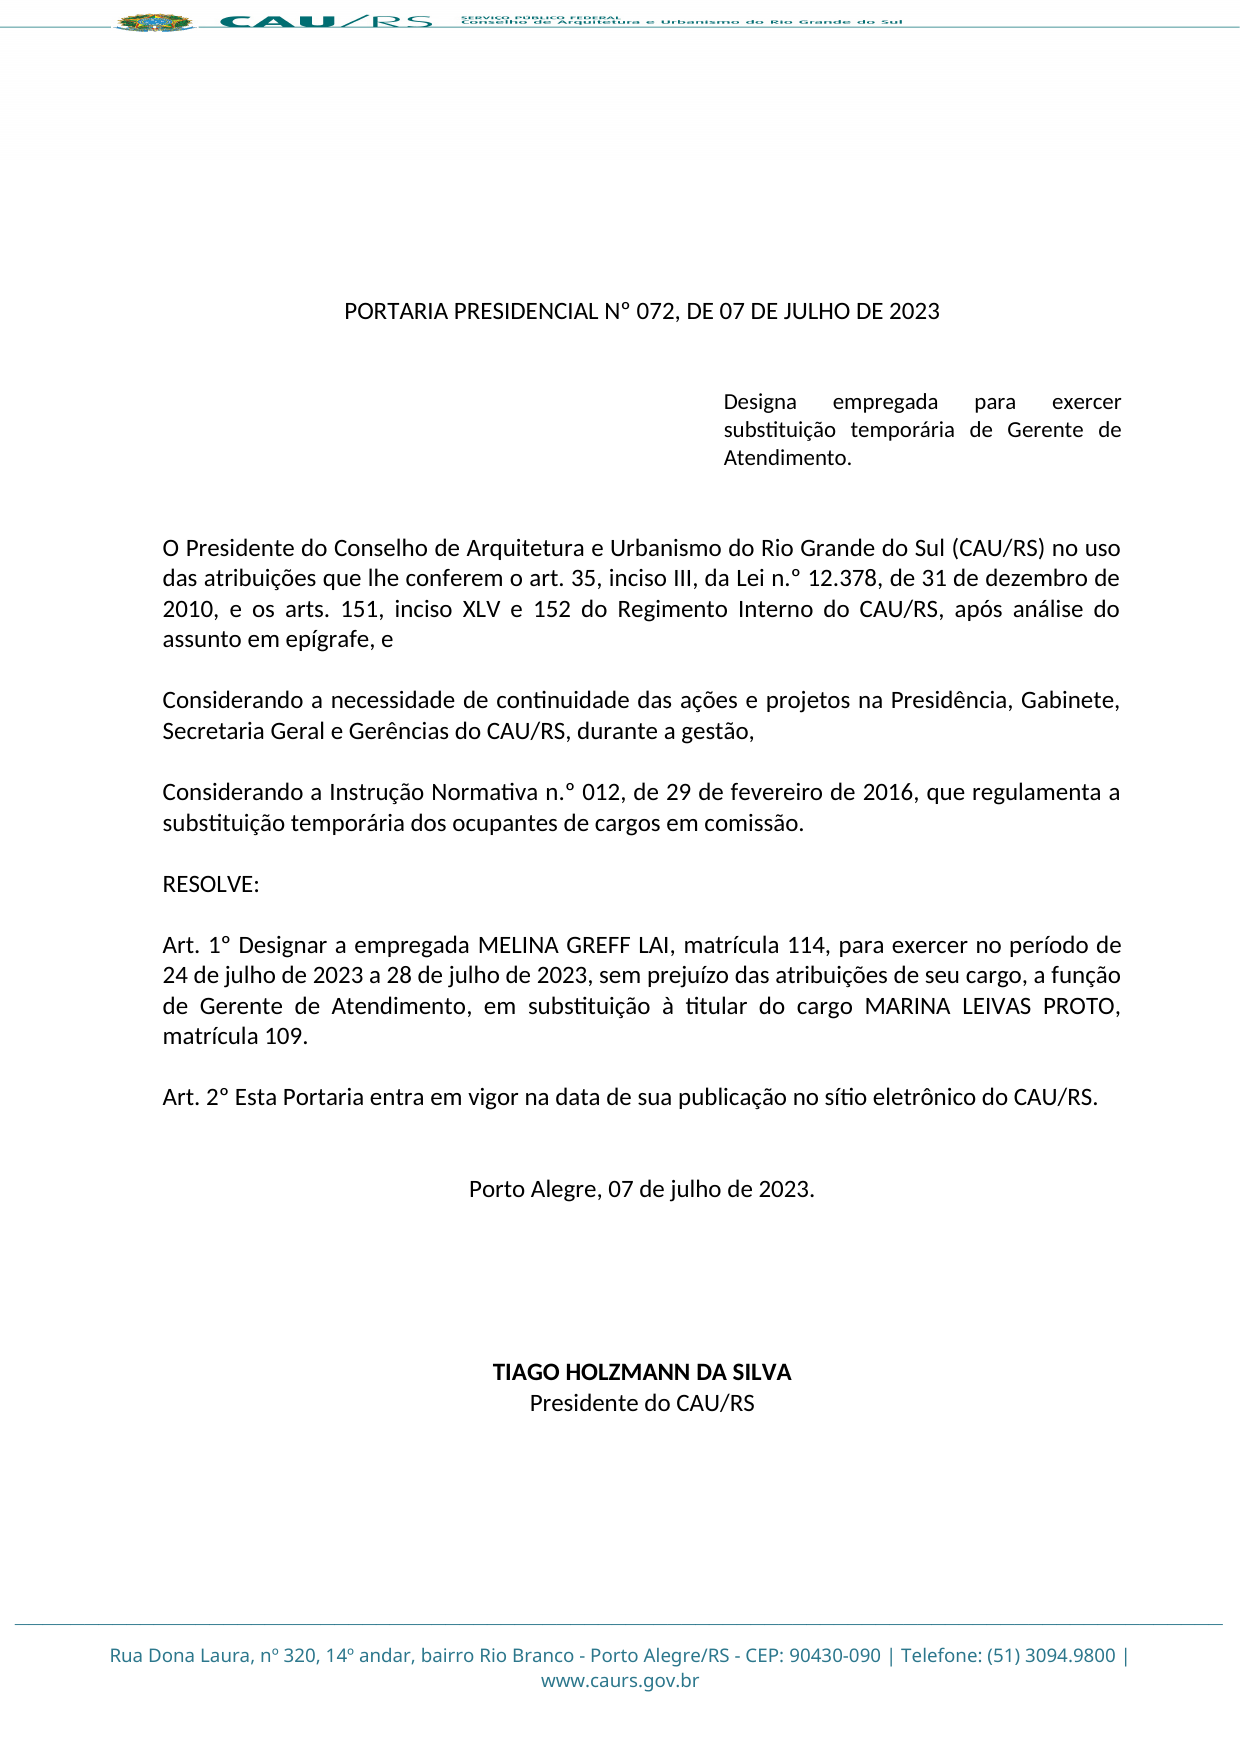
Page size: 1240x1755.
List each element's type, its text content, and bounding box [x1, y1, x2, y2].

text TIAGO HOLZMANN DA SILVA [162, 1356, 1122, 1387]
text Presidente do CAU/RS [162, 1387, 1122, 1417]
text PORTARIA PRESIDENCIAL Nº 072, DE 07 DE JULHO DE 2023 [162, 295, 1122, 326]
text Porto Alegre, 07 de julho de 2023. [162, 1173, 1122, 1203]
text O Presidente do Conselho de Arquitetura e Urbanismo do Rio Grande do Sul (CAU/RS) no uso das atribuições que lhe conferem o art. 35, inciso III, da Lei n.º 12.378, de 31 de dezembro de 2010, e os arts. 151, inciso XLV e 152 do Regimento Interno do CAU/RS, após análise do assunto em epígrafe, e [162, 532, 1122, 654]
text Considerando a necessidade de continuidade das ações e projetos na Presidência, Gabinete, Secretaria Geral e Gerências do CAU/RS, durante a gestão, [162, 685, 1122, 746]
text Considerando a Instrução Normativa n.º 012, de 29 de fevereiro de 2016, que regulamenta a substituição temporária dos ocupantes de cargos em comissão. [162, 776, 1122, 837]
text Designa empregada para exercer substituição temporária de Gerente de Atendimento. [723, 387, 1122, 471]
text Art. 2º Esta Portaria entra em vigor na data de sua publicação no sítio eletrônico do CAU/RS. [162, 1081, 1122, 1112]
text Art. 1º Designar a empregada MELINA GREFF LAI, matrícula 114, para exercer no período de 24 de julho de 2023 a 28 de julho de 2023, sem prejuízo das atribuições de seu cargo, a função de Gerente de Atendimento, em substituição à titular do cargo MARINA LEIVAS PROTO, matrícula 109. [162, 929, 1122, 1051]
text RESOLVE: [162, 868, 1122, 898]
